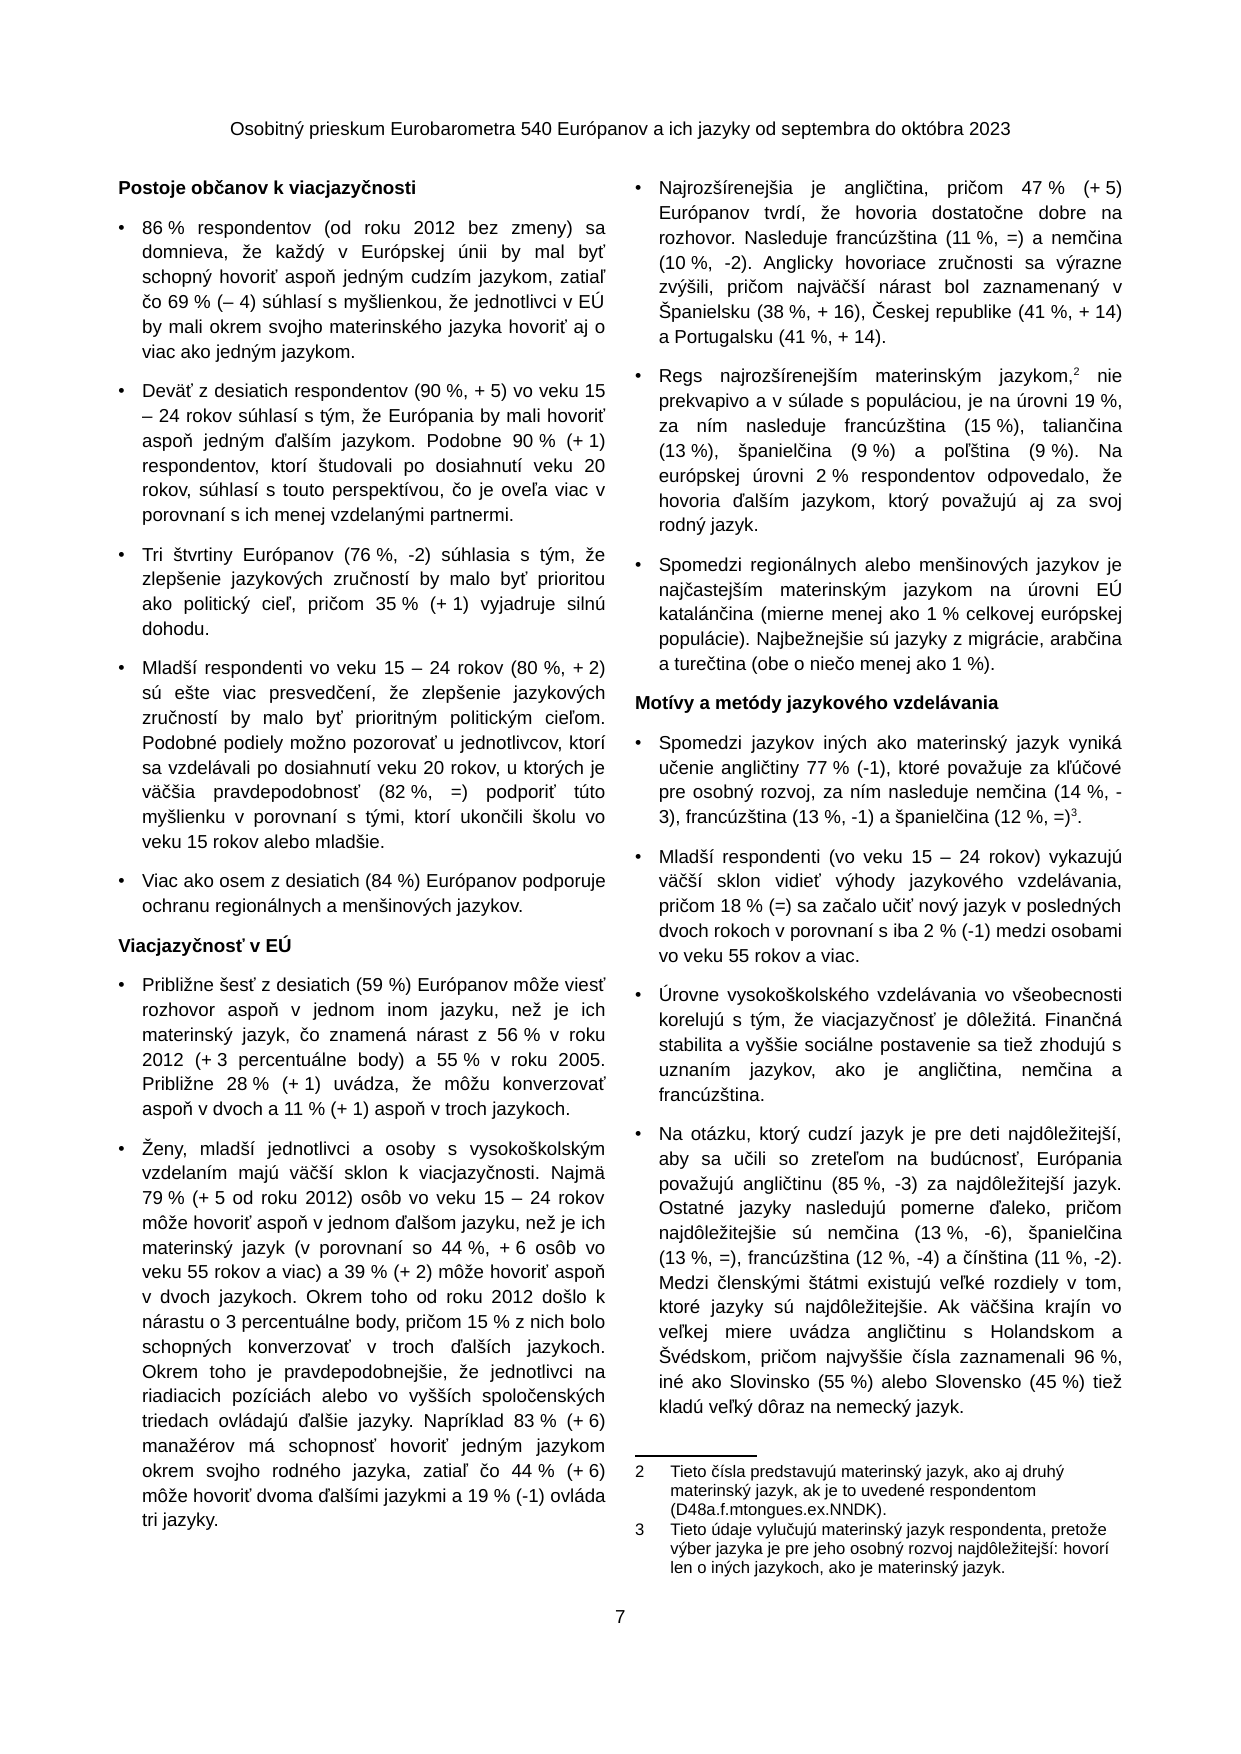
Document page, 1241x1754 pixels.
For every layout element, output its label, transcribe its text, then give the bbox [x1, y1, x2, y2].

text Motívy a metódy jazykového vzdelávania [635, 692, 1122, 714]
list Mladší respondenti vo veku 15 – 24 rokov (80 %, + 2) sú ešte viac presvedčení, že zlepšenie jazykových zručností by malo byť prioritným politickým cieľom. Podobné podiely možno pozorovať u jednotlivcov, ktorí sa vzdelávali po dosiahnutí veku 20 rokov, u ktorých je väčšia pravdepodobnosť (82 %, =) podporiť túto myšlienku v porovnaní s tými, ktorí ukončili školu vo veku 15 rokov alebo mladšie. [118, 657, 605, 852]
list Regs najrozšírenejším materinským jazykom, nie prekvapivo a v súlade s populáciou, je na úrovni 19 %, za ním nasleduje francúzština (15 %), taliančina (13 %), španielčina (9 %) a poľština (9 %). Na európskej úrovni 2 % respondentov odpovedalo, že hovoria ďalším jazykom, ktorý považujú aj za svoj rodný jazyk. [635, 365, 1122, 536]
list Úrovne vysokoškolského vzdelávania vo všeobecnosti korelujú s tým, že viacjazyčnosť je dôležitá. Finančná stabilita a vyššie sociálne postavenie sa tiež zhodujú s uznaním jazykov, ako je angličtina, nemčina a francúzština. [635, 984, 1122, 1105]
list Najrozšírenejšia je angličtina, pričom 47 % (+ 5) Európanov tvrdí, že hovoria dostatočne dobre na rozhovor. Nasleduje francúzština (11 %, =) a nemčina (10 %, -2). Anglicky hovoriace zručnosti sa výrazne zvýšili, pričom najväčší nárast bol zaznamenaný v Španielsku (38 %, + 16), Českej republike (41 %, + 14) a Portugalsku (41 %, + 14). [635, 177, 1122, 347]
list Tri štvrtiny Európanov (76 %, -2) súhlasia s tým, že zlepšenie jazykových zručností by malo byť prioritou ako politický cieľ, pričom 35 % (+ 1) vyjadruje silnú dohodu. [118, 543, 605, 639]
list Viac ako osem z desiatich (84 %) Európanov podporuje ochranu regionálnych a menšinových jazykov. [118, 870, 605, 917]
list Spomedzi jazykov iných ako materinský jazyk vyniká učenie angličtiny 77 % (-1), ktoré považuje za kľúčové pre osobný rozvoj, za ním nasleduje nemčina (14 %, -3), francúzština (13 %, -1) a španielčina (12 %, =). [635, 732, 1122, 828]
text Postoje občanov k viacjazyčnosti [118, 177, 605, 199]
list 86 % respondentov (od roku 2012 bez zmeny) sa domnieva, že každý v Európskej únii by mal byť schopný hovoriť aspoň jedným cudzím jazykom, zatiaľ čo 69 % (– 4) súhlasí s myšlienkou, že jednotlivci v EÚ by mali okrem svojho materinského jazyka hovoriť aj o viac ako jedným jazykom. [118, 216, 605, 362]
list Deväť z desiatich respondentov (90 %, + 5) vo veku 15 – 24 rokov súhlasí s tým, že Európania by mali hovoriť aspoň jedným ďalším jazykom. Podobne 90 % (+ 1) respondentov, ktorí študovali po dosiahnutí veku 20 rokov, súhlasí s touto perspektívou, čo je oveľa viac v porovnaní s ich menej vzdelanými partnermi. [118, 380, 605, 526]
list Mladší respondenti (vo veku 15 – 24 rokov) vykazujú väčší sklon vidieť výhody jazykového vzdelávania, pričom 18 % (=) sa začalo učiť nový jazyk v posledných dvoch rokoch v porovnaní s iba 2 % (-1) medzi osobami vo veku 55 rokov a viac. [635, 845, 1122, 966]
list Na otázku, ktorý cudzí jazyk je pre deti najdôležitejší, aby sa učili so zreteľom na budúcnosť, Európania považujú angličtinu (85 %, -3) za najdôležitejší jazyk. Ostatné jazyky nasledujú pomerne ďaleko, pričom najdôležitejšie sú nemčina (13 %, -6), španielčina (13 %, =), francúzština (12 %, -4) a čínština (11 %, -2). Medzi členskými štátmi existujú veľké rozdiely v tom, ktoré jazyky sú najdôležitejšie. Ak väčšina krajín vo veľkej miere uvádza angličtinu s Holandskom a Švédskom, pričom najvyššie čísla zaznamenali 96 %, iné ako Slovinsko (55 %) alebo Slovensko (45 %) tiež kladú veľký dôraz na nemecký jazyk. [635, 1123, 1122, 1417]
list Tieto čísla predstavujú materinský jazyk, ako aj druhý materinský jazyk, ak je to uvedené respondentom (D48a.f.mtongues.ex.NNDK). [635, 1462, 1122, 1519]
list Spomedzi regionálnych alebo menšinových jazykov je najčastejším materinským jazykom na úrovni EÚ katalánčina (mierne menej ako 1 % celkovej európskej populácie). Najbežnejšie sú jazyky z migrácie, arabčina a turečtina (obe o niečo menej ako 1 %). [635, 553, 1122, 674]
list Približne šesť z desiatich (59 %) Európanov môže viesť rozhovor aspoň v jednom inom jazyku, než je ich materinský jazyk, čo znamená nárast z 56 % v roku 2012 (+ 3 percentuálne body) a 55 % v roku 2005. Približne 28 % (+ 1) uvádza, že môžu konverzovať aspoň v dvoch a 11 % (+ 1) aspoň v troch jazykoch. [118, 974, 605, 1119]
list Tieto údaje vylučujú materinský jazyk respondenta, pretože výber jazyka je pre jeho osobný rozvoj najdôležitejší: hovorí len o iných jazykoch, ako je materinský jazyk. [635, 1519, 1122, 1577]
list Ženy, mladší jednotlivci a osoby s vysokoškolským vzdelaním majú väčší sklon k viacjazyčnosti. Najmä 79 % (+ 5 od roku 2012) osôb vo veku 15 – 24 rokov môže hovoriť aspoň v jednom ďalšom jazyku, než je ich materinský jazyk (v porovnaní so 44 %, + 6 osôb vo veku 55 rokov a viac) a 39 % (+ 2) môže hovoriť aspoň v dvoch jazykoch. Okrem toho od roku 2012 došlo k nárastu o 3 percentuálne body, pričom 15 % z nich bolo schopných konverzovať v troch ďalších jazykoch. Okrem toho je pravdepodobnejšie, že jednotlivci na riadiacich pozíciách alebo vo vyšších spoločenských triedach ovládajú ďalšie jazyky. Napríklad 83 % (+ 6) manažérov má schopnosť hovoriť jedným jazykom okrem svojho rodného jazyka, zatiaľ čo 44 % (+ 6) môže hovoriť dvoma ďalšími jazykmi a 19 % (-1) ovláda tri jazyky. [118, 1137, 605, 1531]
text Viacjazyčnosť v EÚ [118, 934, 605, 956]
